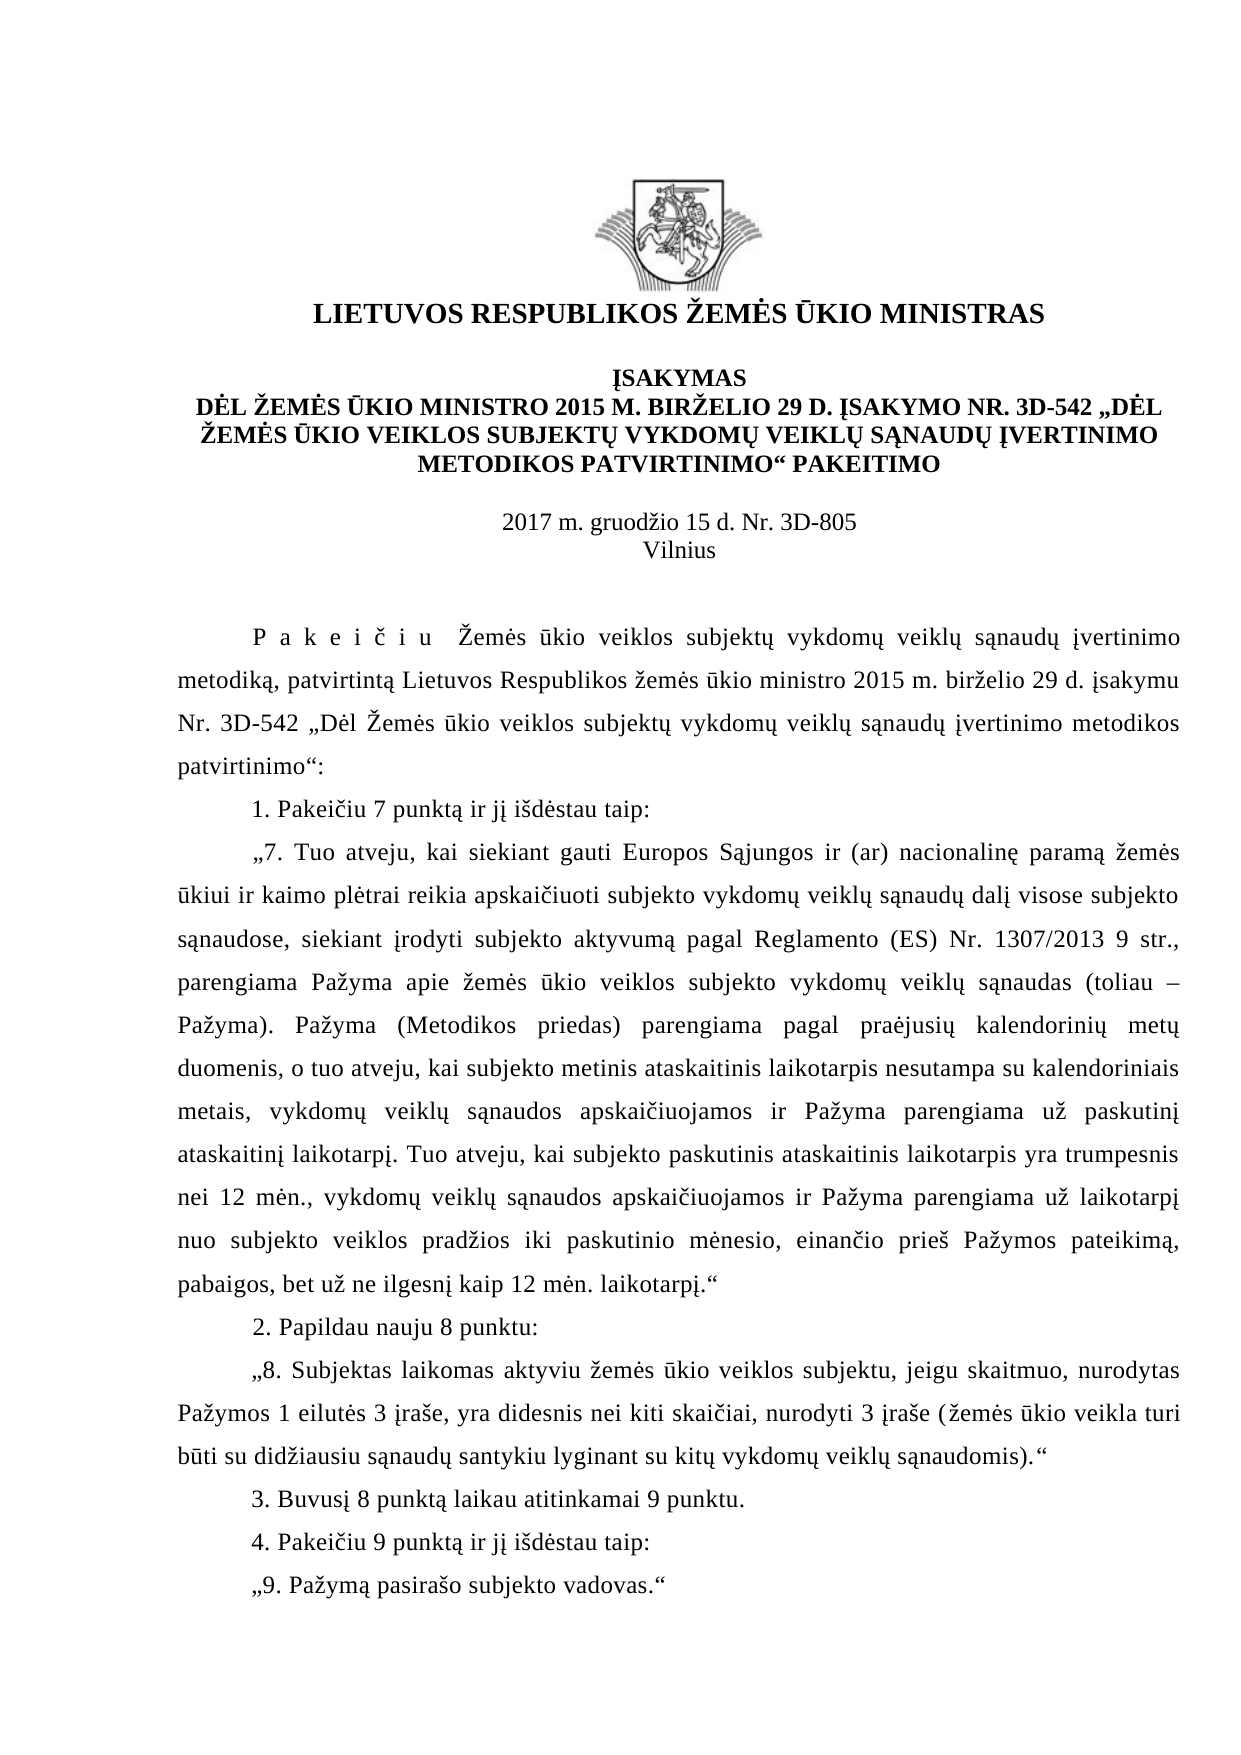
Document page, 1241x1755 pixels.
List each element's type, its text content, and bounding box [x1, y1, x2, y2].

text „8. Subjektas laikomas aktyviu žemės ūkio veiklos subjektu, jeigu skaitmuo, nurodytas Pažymos 1 eilutės 3 įraše, yra didesnis nei kiti skaičiai, nurodyti 3 įraše (žemės ūkio veikla turi būti su didžiausiu sąnaudų santykiu lyginant su kitų vykdomų veiklų sąnaudomis).“ [177, 1355, 1181, 1470]
text 3. Buvusį 8 punktą laikau atitinkamai 9 punktu. [177, 1484, 1181, 1513]
text P a k e i č i u Žemės ūkio veiklos subjektų vykdomų veiklų sąnaudų įvertinimo metodiką, patvirtintą Lietuvos Respublikos žemės ūkio ministro 2015 m. birželio 29 d. įsakymu Nr. 3D-542 „Dėl Žemės ūkio veiklos subjektų vykdomų veiklų sąnaudų įvertinimo metodikos patvirtinimo“: [177, 622, 1181, 780]
text DĖL ŽEMĖS ŪKIO MINISTRO 2015 M. BIRŽELIO 29 D. ĮSAKYMO NR. 3D-542 „DĖL ŽEMĖS ŪKIO VEIKLOS SUBJEKTŲ VYKDOMŲ VEIKLŲ SĄNAUDŲ ĮVERTINIMO METODIKOS PATVIRTINIMO“ PAKEITIMO [177, 392, 1181, 478]
text 4. Pakeičiu 9 punktą ir jį išdėstau taip: [177, 1527, 1181, 1556]
text „9. Pažymą pasirašo subjekto vadovas.“ [177, 1571, 1181, 1599]
text ĮSAKYMAS [177, 363, 1181, 392]
text 1. Pakeičiu 7 punktą ir jį išdėstau taip: [177, 794, 1181, 823]
text „7. Tuo atveju, kai siekiant gauti Europos Sąjungos ir (ar) nacionalinę paramą žemės ūkiui ir kaimo plėtrai reikia apskaičiuoti subjekto vykdomų veiklų sąnaudų dalį visose subjekto sąnaudose, siekiant įrodyti subjekto aktyvumą pagal Reglamento (ES) Nr. 1307/2013 9 str., parengiama Pažyma apie žemės ūkio veiklos subjekto vykdomų veiklų sąnaudas (toliau – Pažyma). Pažyma (Metodikos priedas) parengiama pagal praėjusių kalendorinių metų duomenis, o tuo atveju, kai subjekto metinis ataskaitinis laikotarpis nesutampa su kalendoriniais metais, vykdomų veiklų sąnaudos apskaičiuojamos ir Pažyma parengiama už paskutinį ataskaitinį laikotarpį. Tuo atveju, kai subjekto paskutinis ataskaitinis laikotarpis yra trumpesnis nei 12 mėn., vykdomų veiklų sąnaudos apskaičiuojamos ir Pažyma parengiama už laikotarpį nuo subjekto veiklos pradžios iki paskutinio mėnesio, einančio prieš Pažymos pateikimą, pabaigos, bet už ne ilgesnį kaip 12 mėn. laikotarpį.“ [177, 837, 1181, 1297]
text Vilnius [177, 536, 1181, 564]
text 2017 m. gruodžio 15 d. Nr. 3D-805 [177, 507, 1181, 536]
text LIETUVOS RESPUBLIKOS ŽEMĖS ŪKIO MINISTRAS [177, 296, 1181, 329]
text 2. Papildau nauju 8 punktu: [177, 1312, 1181, 1341]
